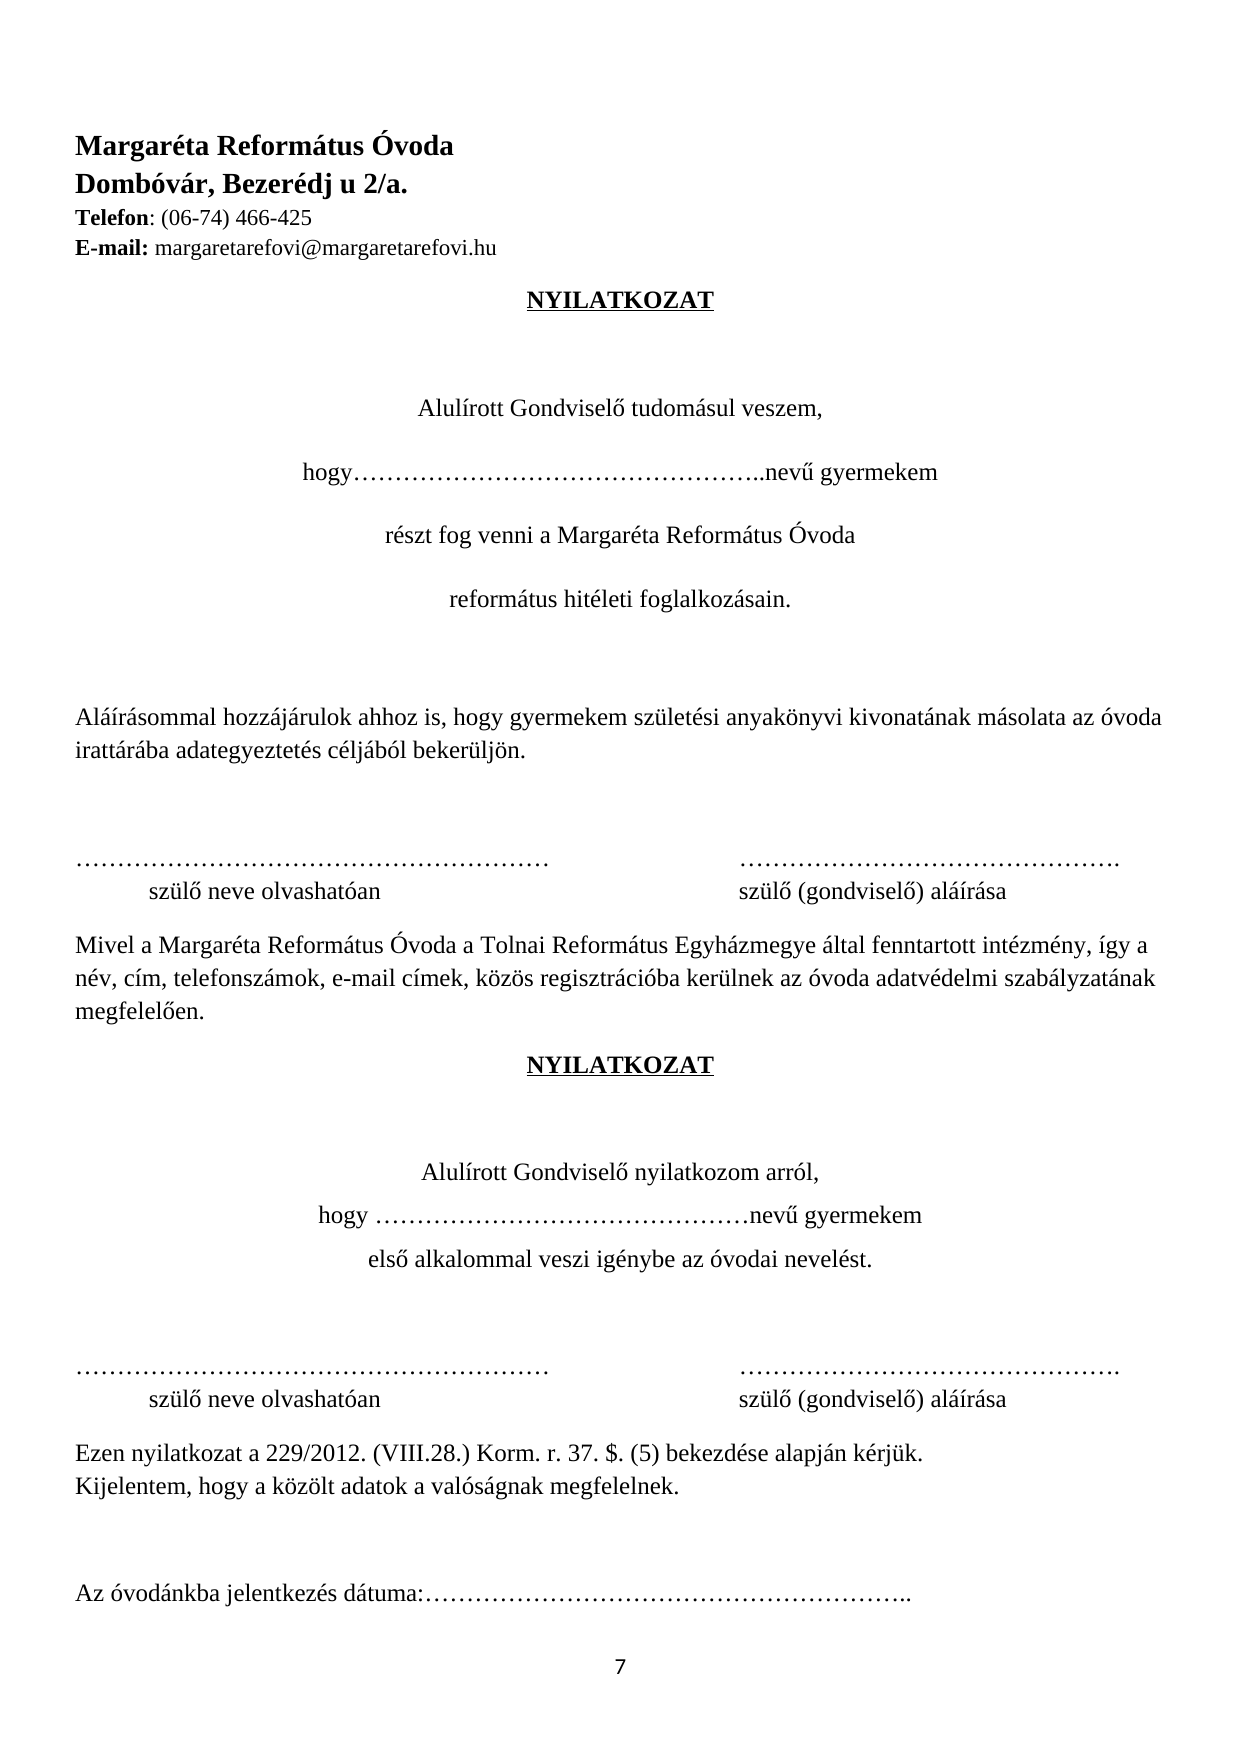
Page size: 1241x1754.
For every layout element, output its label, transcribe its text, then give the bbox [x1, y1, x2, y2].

text Mivel a Margaréta Református Óvoda a Tolnai Református Egyházmegye által fenntartott intézmény, így a név, cím, telefonszámok, e-mail címek, közös regisztrációba kerülnek az óvoda adatvédelmi szabályzatának megfelelően. [75, 930, 1165, 1025]
text ………………………………………………… ………………………………………. szülő neve olvashatóan szülő (gondviselő) aláírása [75, 843, 1165, 905]
text NYILATKOZAT [75, 285, 1165, 314]
text református hitéleti foglalkozásain. [75, 584, 1165, 613]
text Aláírásommal hozzájárulok ahhoz is, hogy gyermekem születési anyakönyvi kivonatának másolata az óvoda irattárába adategyeztetés céljából bekerüljön. [75, 702, 1165, 764]
text Alulírott Gondviselő tudomásul veszem, [75, 393, 1165, 421]
text NYILATKOZAT [75, 1050, 1165, 1078]
text hogy…………………………………………..nevű gyermekem [75, 457, 1165, 485]
text Az óvodánkba jelentkezés dátuma:………………………………………………….. [75, 1578, 1165, 1607]
text Ezen nyilatkozat a 229/2012. (VIII.28.) Korm. r. 37. $. (5) bekezdése alapján kérjük. Kijelentem, hogy a közölt adatok a valóságnak megfelelnek. [75, 1438, 1165, 1499]
text Margaréta Református Óvoda Dombóvár, Bezerédj u 2/a. Telefon: (06-74) 466-425 E-mail: margaretarefovi@margaretarefovi.hu [75, 128, 1165, 260]
text részt fog venni a Margaréta Református Óvoda [75, 521, 1165, 549]
text ………………………………………………… ………………………………………. szülő neve olvashatóan szülő (gondviselő) aláírása [75, 1351, 1165, 1413]
text Alulírott Gondviselő nyilatkozom arról, hogy ………………………………………nevű gyermekem első alkalommal veszi igénybe az óvodai nevelést. [75, 1157, 1165, 1316]
